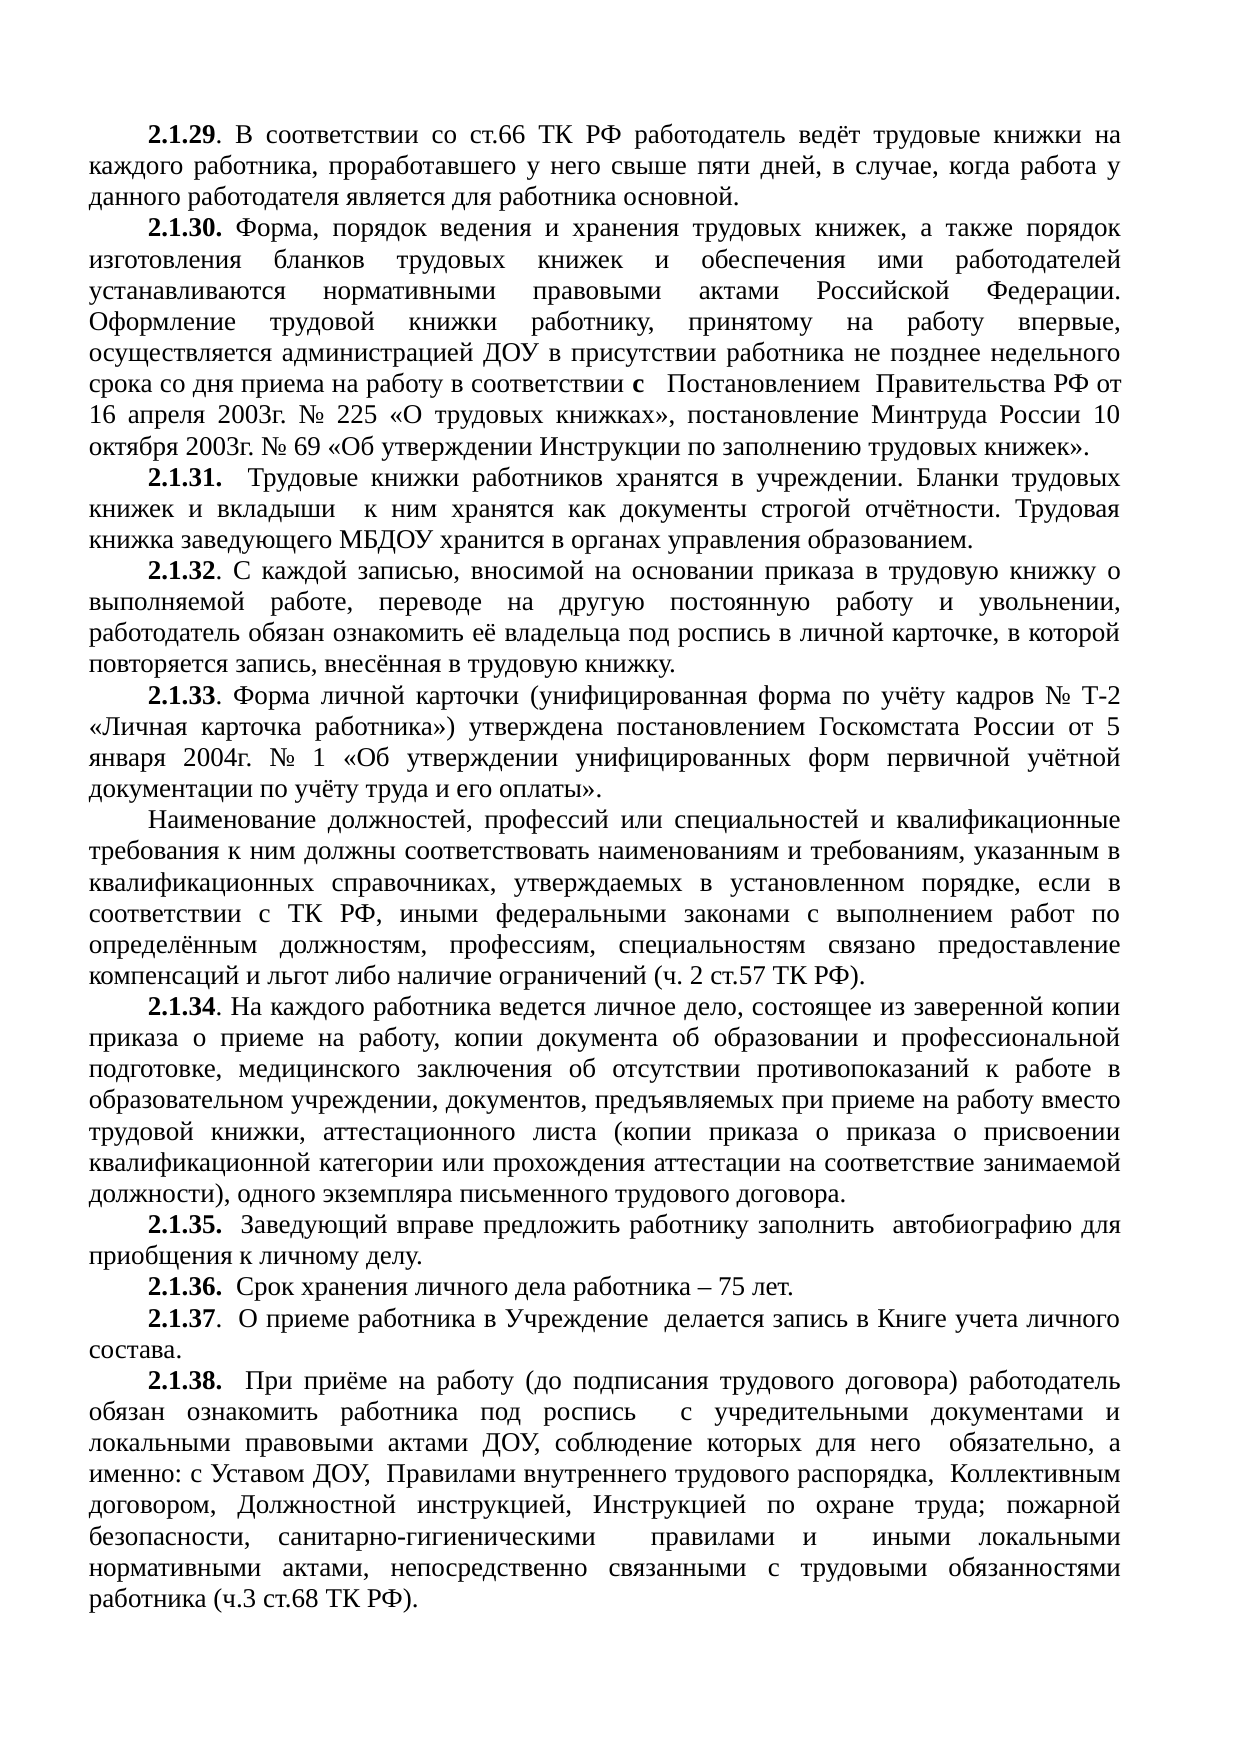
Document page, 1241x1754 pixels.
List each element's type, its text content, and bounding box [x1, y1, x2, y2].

text 2.1.34. На каждого работника ведется личное дело, состоящее из заверенной копии приказа о приеме на работу, копии документа об образовании и профессиональной подготовке, медицинского заключения об отсутствии противопоказаний к работе в образовательном учреждении, документов, предъявляемых при приеме на работу вместо трудовой книжки, аттестационного листа (копии приказа о приказа о присвоении квалификационной категории или прохождения аттестации на соответствие занимаемой должности), одного экземпляра письменного трудового договора. [88, 990, 1122, 1208]
text 2.1.38. При приёме на работу (до подписания трудового договора) работодатель обязан ознакомить работника под роспись с учредительными документами и локальными правовыми актами ДОУ, соблюдение которых для него обязательно, а именно: с Уставом ДОУ, Правилами внутреннего трудового распорядка, Коллективным договором, Должностной инструкцией, Инструкцией по охране труда; пожарной безопасности, санитарно-гигиеническими правилами и иными локальными нормативными актами, непосредственно связанными с трудовыми обязанностями работника (ч.3 ст.68 ТК РФ). [88, 1364, 1122, 1613]
text 2.1.35. Заведующий вправе предложить работнику заполнить автобиографию для приобщения к личному делу. [88, 1208, 1122, 1271]
text 2.1.29. В соответствии со ст.66 ТК РФ работодатель ведёт трудовые книжки на каждого работника, проработавшего у него свыше пяти дней, в случае, когда работа у данного работодателя является для работника основной. [88, 118, 1122, 212]
text 2.1.31. Трудовые книжки работников хранятся в учреждении. Бланки трудовых книжек и вкладыши к ним хранятся как документы строгой отчётности. Трудовая книжка заведующего МБДОУ хранится в органах управления образованием. [88, 461, 1122, 554]
text Наименование должностей, профессий или специальностей и квалификационные требования к ним должны соответствовать наименованиям и требованиям, указанным в квалификационных справочниках, утверждаемых в установленном порядке, если в соответствии с ТК РФ, иными федеральными законами с выполнением работ по определённым должностям, профессиям, специальностям связано предоставление компенсаций и льгот либо наличие ограничений (ч. 2 ст.57 ТК РФ). [88, 803, 1122, 990]
text 2.1.37. О приеме работника в Учреждение делается запись в Книге учета личного состава. [88, 1302, 1122, 1364]
text 2.1.33. Форма личной карточки (унифицированная форма по учёту кадров № Т-2 «Личная карточка работника») утверждена постановлением Госкомстата России от 5 января 2004г. № 1 «Об утверждении унифицированных форм первичной учётной документации по учёту труда и его оплаты». [88, 679, 1122, 803]
text 2.1.30. Форма, порядок ведения и хранения трудовых книжек, а также порядок изготовления бланков трудовых книжек и обеспечения ими работодателей устанавливаются нормативными правовыми актами Российской Федерации. Оформление трудовой книжки работнику, принятому на работу впервые, осуществляется администрацией ДОУ в присутствии работника не позднее недельного срока со дня приема на работу в соответствии с Постановлением Правительства РФ от 16 апреля 2003г. № 225 «О трудовых книжках», постановление Минтруда России 10 октября 2003г. № 69 «Об утверждении Инструкции по заполнению трудовых книжек». [88, 212, 1122, 461]
text 2.1.36. Срок хранения личного дела работника – 75 лет. [88, 1271, 1122, 1302]
text 2.1.32. С каждой записью, вносимой на основании приказа в трудовую книжку о выполняемой работе, переводе на другую постоянную работу и увольнении, работодатель обязан ознакомить её владельца под роспись в личной карточке, в которой повторяется запись, внесённая в трудовую книжку. [88, 554, 1122, 679]
